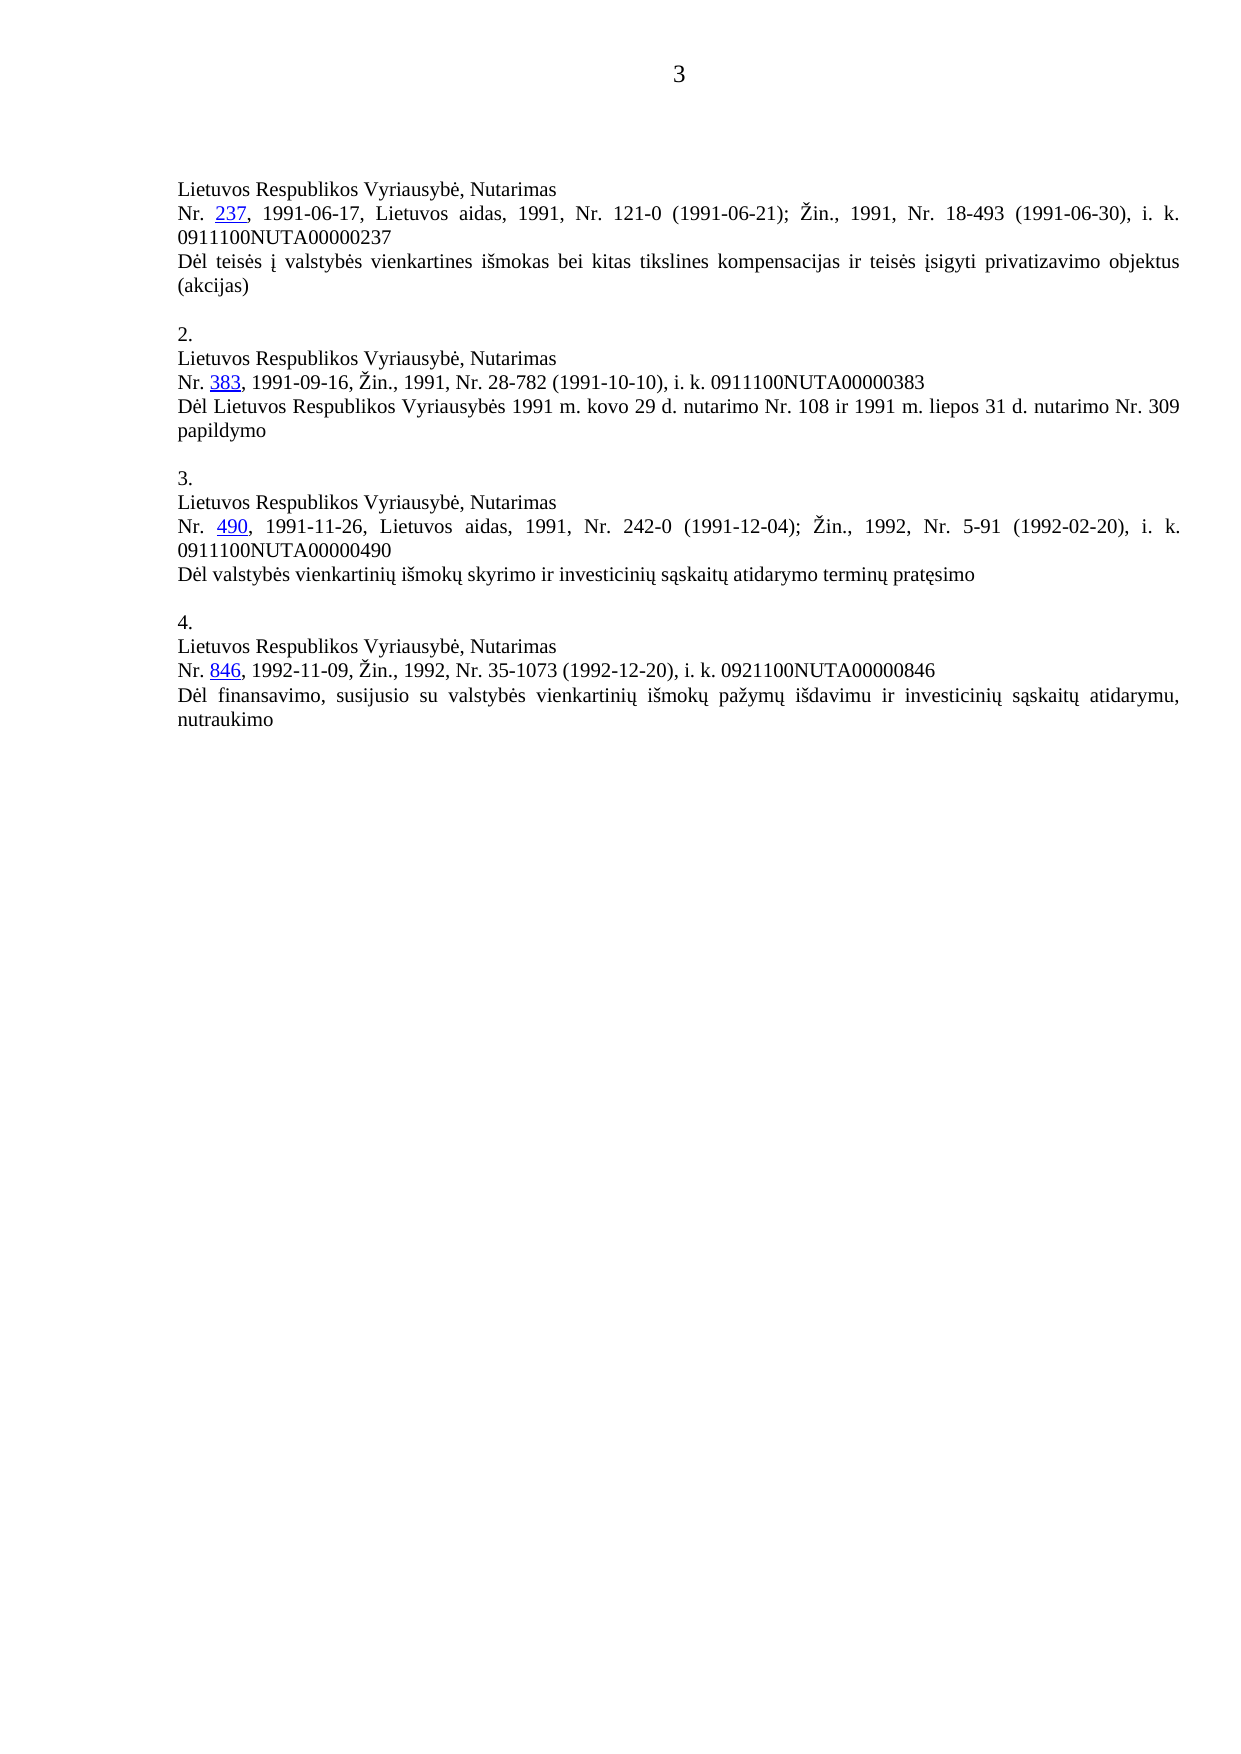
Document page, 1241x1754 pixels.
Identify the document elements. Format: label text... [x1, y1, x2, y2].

text Nr. 490, 1991-11-26, Lietuvos aidas, 1991, Nr. 242-0 (1991-12-04); Žin., 1992, Nr. 5-91 (1992-02-20), i. k. 0911100NUTA00000490 [177, 514, 1181, 562]
text Lietuvos Respublikos Vyriausybė, Nutarimas [177, 346, 1181, 370]
text Nr. 237, 1991-06-17, Lietuvos aidas, 1991, Nr. 121-0 (1991-06-21); Žin., 1991, Nr. 18-493 (1991-06-30), i. k. 0911100NUTA00000237 [177, 201, 1181, 249]
text Lietuvos Respublikos Vyriausybė, Nutarimas [177, 490, 1181, 514]
text Dėl finansavimo, susijusio su valstybės vienkartinių išmokų pažymų išdavimu ir investicinių sąskaitų atidarymu, nutraukimo [177, 682, 1181, 731]
text Dėl teisės į valstybės vienkartines išmokas bei kitas tikslines kompensacijas ir teisės įsigyti privatizavimo objektus (akcijas) [177, 249, 1181, 297]
text 3. [177, 466, 1181, 490]
text Dėl Lietuvos Respublikos Vyriausybės 1991 m. kovo 29 d. nutarimo Nr. 108 ir 1991 m. liepos 31 d. nutarimo Nr. 309 papildymo [177, 394, 1181, 442]
text Lietuvos Respublikos Vyriausybė, Nutarimas [177, 634, 1181, 658]
text 4. [177, 610, 1181, 634]
text 2. [177, 322, 1181, 346]
text Lietuvos Respublikos Vyriausybė, Nutarimas [177, 177, 1181, 201]
text Nr. 383, 1991-09-16, Žin., 1991, Nr. 28-782 (1991-10-10), i. k. 0911100NUTA00000383 [177, 370, 1181, 394]
text Dėl valstybės vienkartinių išmokų skyrimo ir investicinių sąskaitų atidarymo terminų pratęsimo [177, 562, 1181, 586]
text Nr. 846, 1992-11-09, Žin., 1992, Nr. 35-1073 (1992-12-20), i. k. 0921100NUTA00000846 [177, 658, 1181, 682]
